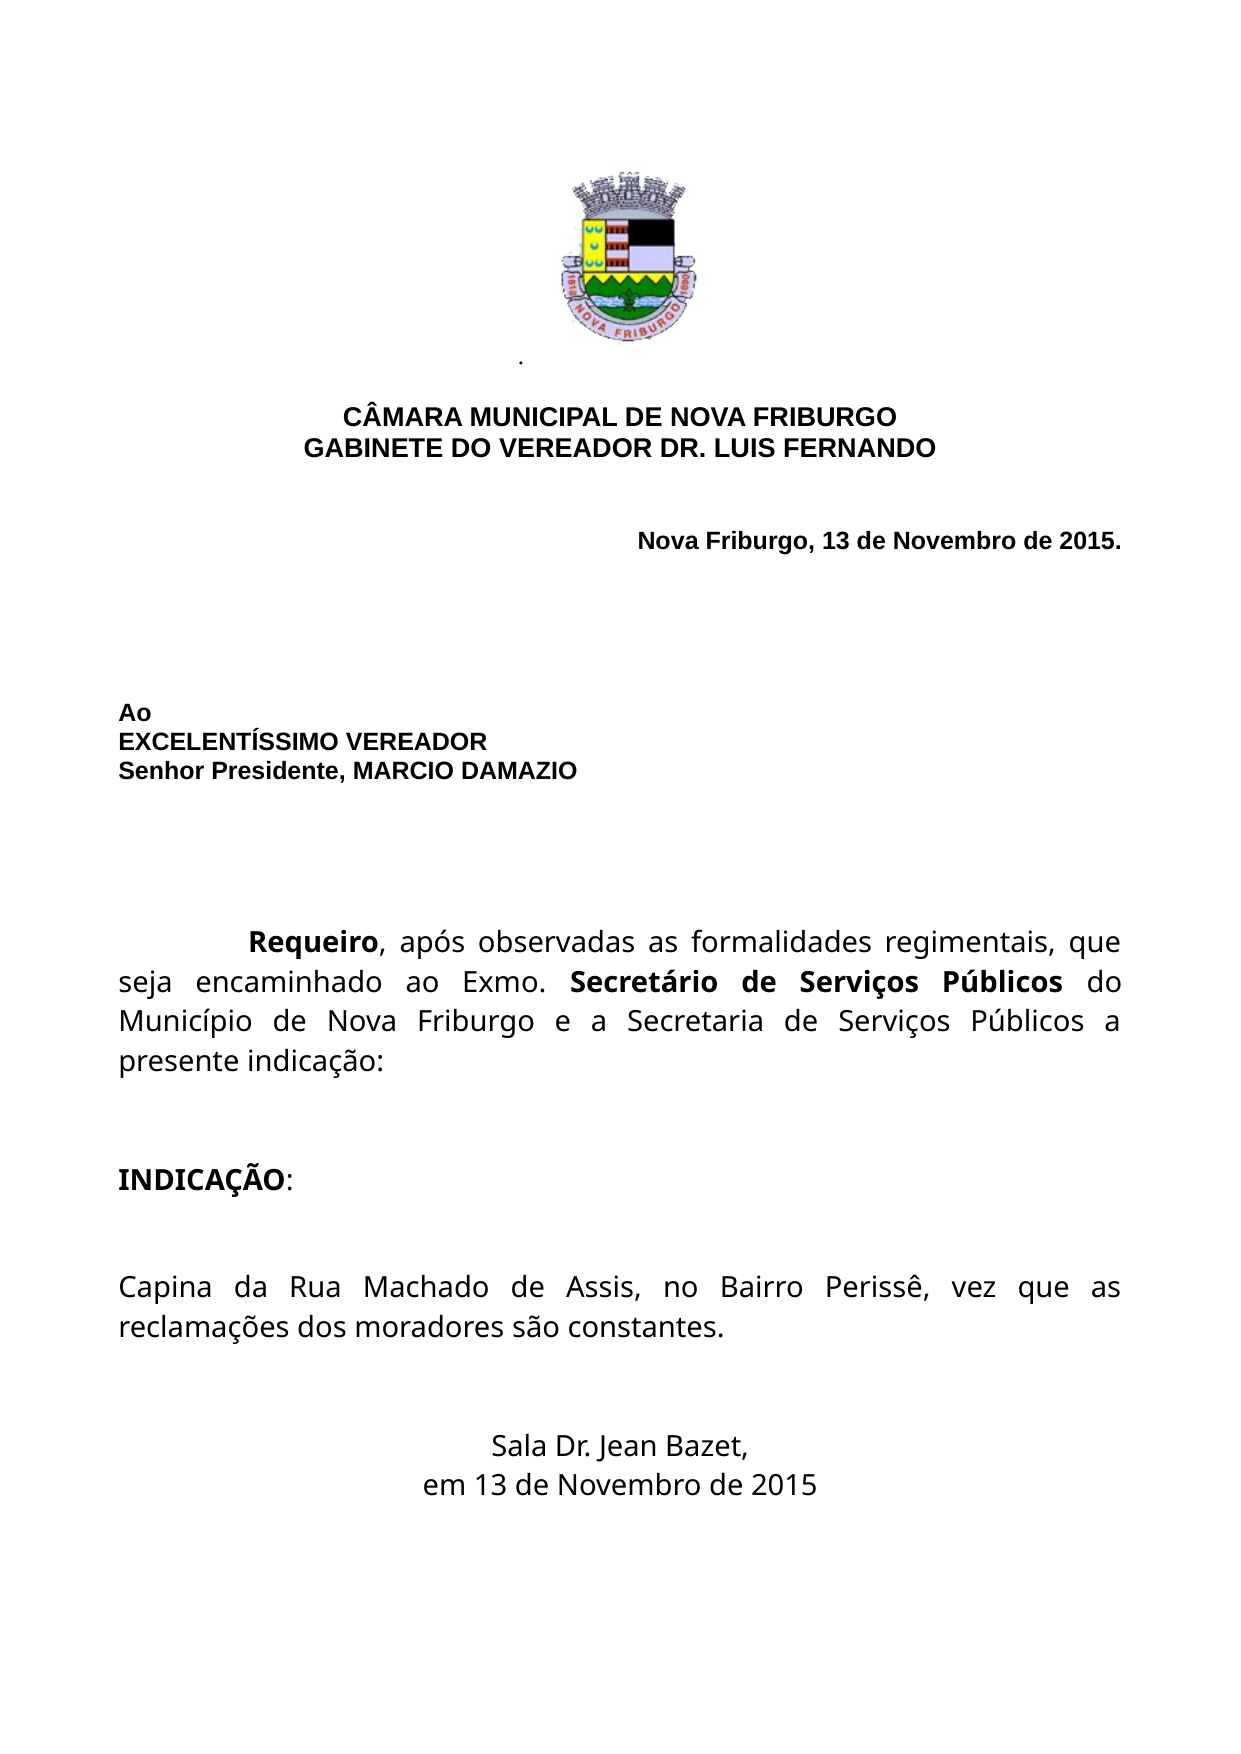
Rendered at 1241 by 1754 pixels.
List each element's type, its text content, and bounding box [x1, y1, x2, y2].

text . [118, 147, 1122, 369]
text Capina da Rua Machado de Assis, no Bairro Perissê, vez que as reclamações dos moradores são constantes. [118, 1266, 1122, 1346]
text Requeiro, após observadas as formalidades regimentais, que seja encaminhado ao Exmo. Secretário de Serviços Públicos do Município de Nova Friburgo e a Secretaria de Serviços Públicos a presente indicação: [118, 921, 1122, 1080]
picture [540, 156, 706, 356]
text GABINETE DO VEREADOR DR. LUIS FERNANDO [118, 432, 1122, 463]
text INDICAÇÃO: [118, 1159, 1122, 1199]
text Nova Friburgo, 13 de Novembro de 2015. [118, 526, 1122, 554]
text Sala Dr. Jean Bazet, [118, 1425, 1122, 1465]
text Ao [118, 698, 1122, 727]
text Senhor Presidente, MARCIO DAMAZIO [118, 756, 1122, 784]
text EXCELENTÍSSIMO VEREADOR [118, 727, 1122, 756]
text CÂMARA MUNICIPAL DE NOVA FRIBURGO [118, 401, 1122, 432]
text em 13 de Novembro de 2015 [118, 1465, 1122, 1504]
